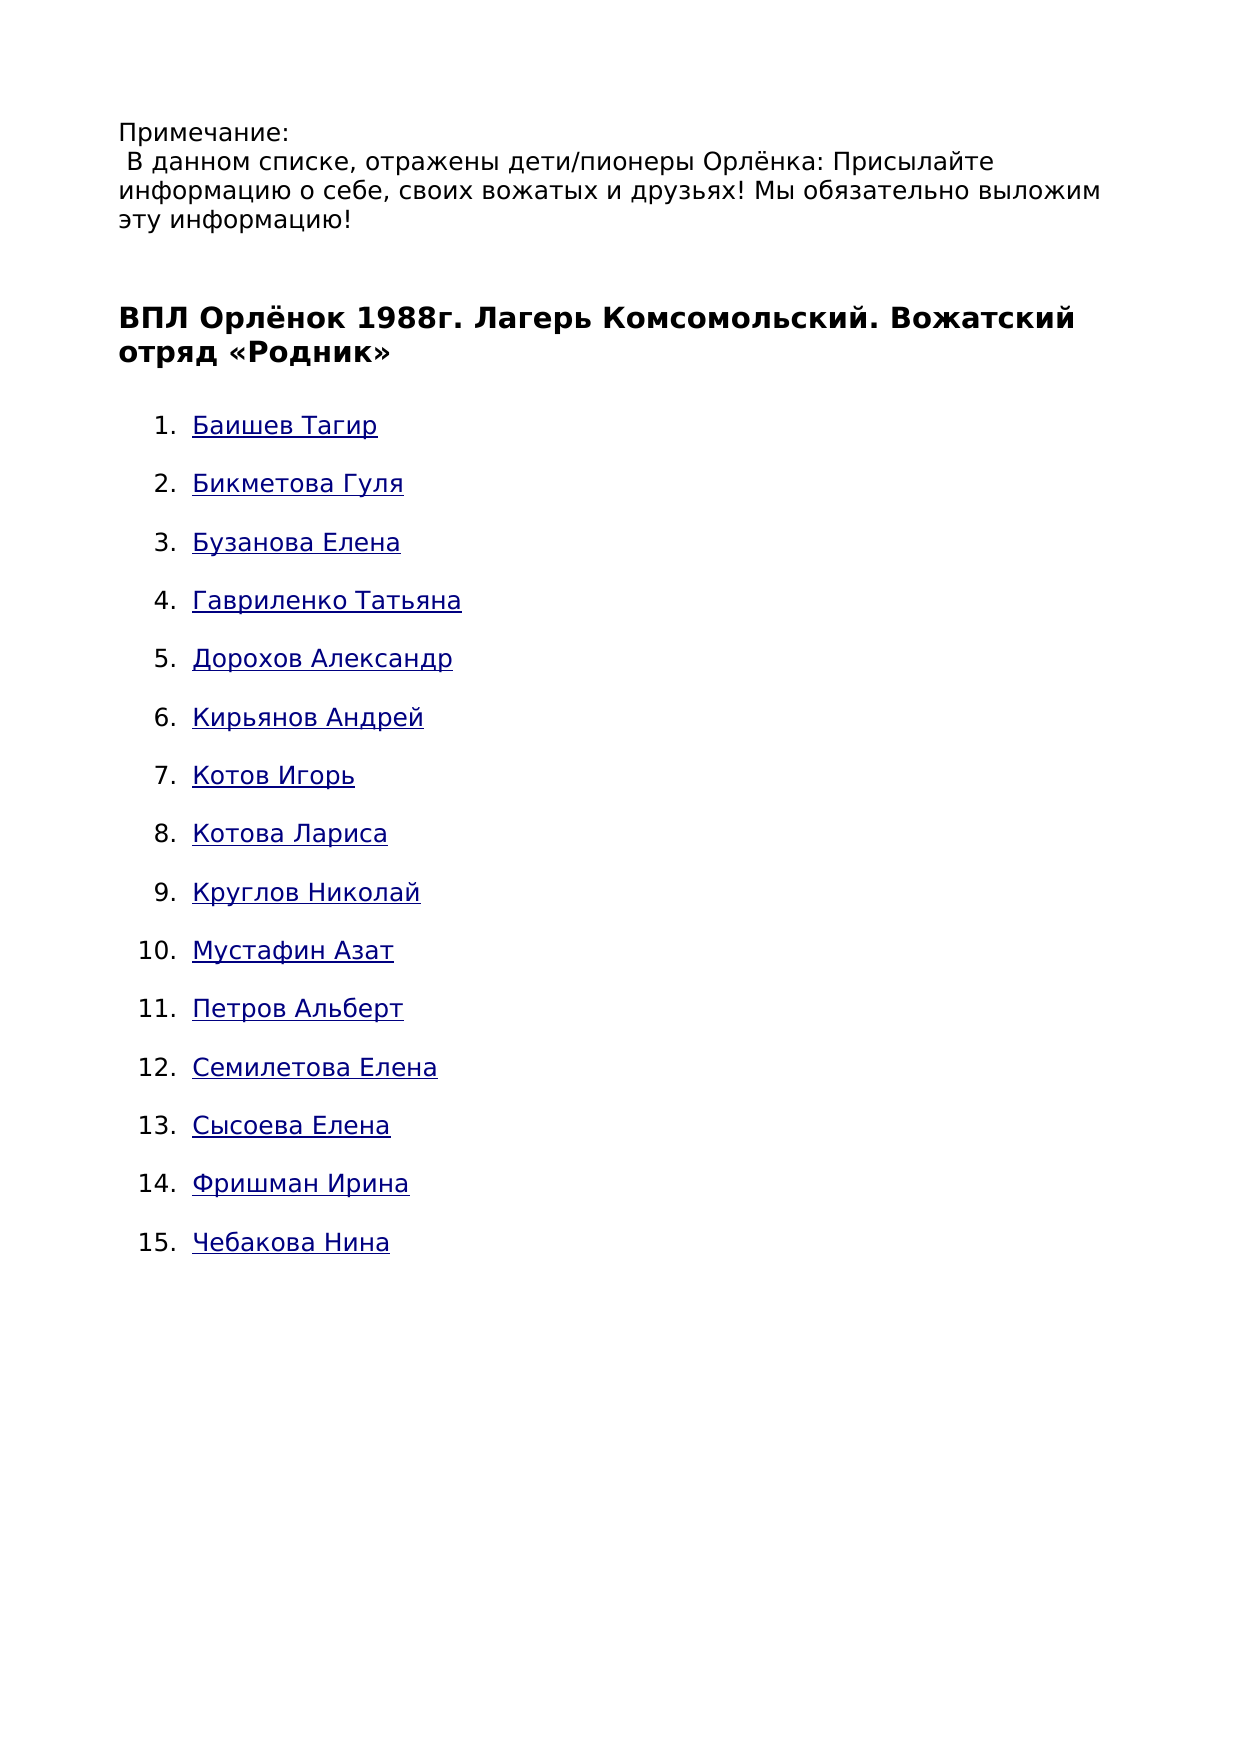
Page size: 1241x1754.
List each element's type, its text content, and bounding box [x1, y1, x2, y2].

list Дорохов Александр [177, 645, 1122, 703]
subtitle ВПЛ Орлёнок 1988г. Лагерь Комсомольский. Вожатский отряд «Родник» [118, 301, 1122, 369]
list Котов Игорь [177, 761, 1122, 820]
list Сысоева Елена [177, 1111, 1122, 1170]
list Круглов Николай [177, 878, 1122, 936]
list Котова Лариса [177, 820, 1122, 878]
list Бузанова Елена [177, 528, 1122, 586]
list Мустафин Азат [177, 936, 1122, 995]
list Бикметова Гуля [177, 470, 1122, 528]
list Семилетова Елена [177, 1053, 1122, 1111]
list Чебакова Нина [177, 1228, 1122, 1286]
list Кирьянов Андрей [177, 703, 1122, 761]
list Баишев Тагир [177, 411, 1122, 470]
list Фришман Ирина [177, 1170, 1122, 1228]
list Гавриленко Татьяна [177, 586, 1122, 645]
text Примечание: В данном списке, отражены дети/пионеры Орлёнка: Присылайте информацию о себе, своих вожатых и друзьях! Мы обязательно выложим эту информацию! [118, 118, 1122, 264]
list Петров Альберт [177, 995, 1122, 1053]
